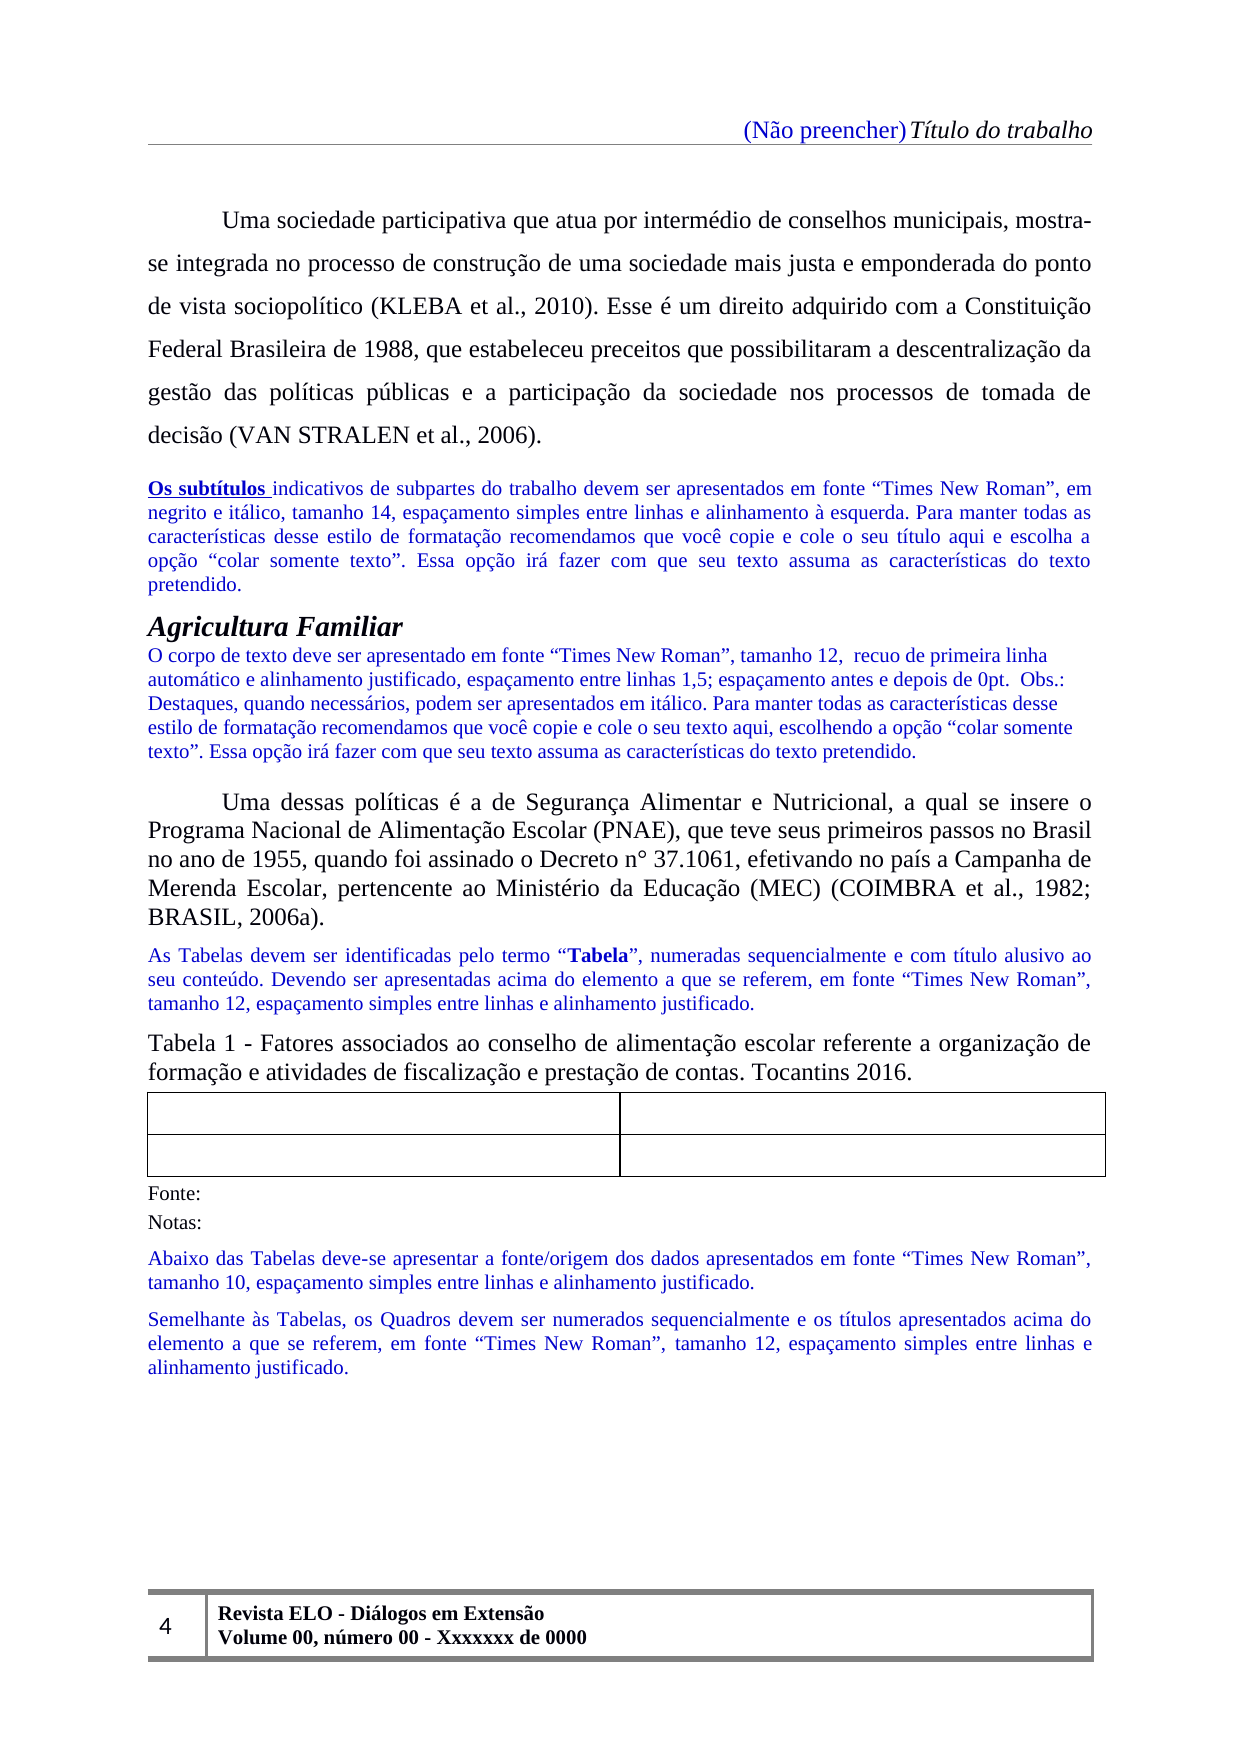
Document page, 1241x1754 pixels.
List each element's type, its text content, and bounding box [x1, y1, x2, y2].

table_header [621, 1093, 1105, 1134]
text As Tabelas devem ser identificadas pelo termo “Tabela”, numeradas sequencialmente e com título alusivo ao seu conteúdo. Devendo ser apresentadas acima do elemento a que se referem, em fonte “Times New Roman”, tamanho 12, espaçamento simples entre linhas e alinhamento justificado. [148, 943, 1092, 1015]
text Uma dessas políticas é a de Segurança Alimentar e Nutricional, a qual se insere o Programa Nacional de Alimentação Escolar (PNAE), que teve seus primeiros passos no Brasil no ano de 1955, quando foi assinado o Decreto n° 37.1061, efetivando no país a Campanha de Merenda Escolar, pertencente ao Ministério da Educação (MEC) (COIMBRA et al., 1982; BRASIL, 2006a). [148, 787, 1092, 931]
table_cell [621, 1135, 1105, 1176]
text Os subtítulos indicativos de subpartes do trabalho devem ser apresentados em fonte “Times New Roman”, em negrito e itálico, tamanho 14, espaçamento simples entre linhas e alinhamento à esquerda. Para manter todas as características desse estilo de formatação recomendamos que você copie e cole o seu título aqui e escolha a opção “colar somente texto”. Essa opção irá fazer com que seu texto assuma as características do texto pretendido. [148, 476, 1092, 596]
text Uma sociedade participativa que atua por intermédio de conselhos municipais, mostra-se integrada no processo de construção de uma sociedade mais justa e emponderada do ponto de vista sociopolítico (KLEBA et al., 2010). Esse é um direito adquirido com a Constituição Federal Brasileira de 1988, que estabeleceu preceitos que possibilitaram a descentralização da gestão das políticas públicas e a participação da sociedade nos processos de tomada de decisão (VAN STRALEN et al., 2006). [148, 205, 1092, 449]
text Agricultura Familiar [148, 609, 1092, 642]
table_header [148, 1093, 619, 1134]
text Fonte: [148, 1181, 1092, 1205]
table_cell [148, 1135, 619, 1176]
text Abaixo das Tabelas deve-se apresentar a fonte/origem dos dados apresentados em fonte “Times New Roman”, tamanho 10, espaçamento simples entre linhas e alinhamento justificado. [148, 1246, 1092, 1294]
text Notas: [148, 1209, 1092, 1234]
text O corpo de texto deve ser apresentado em fonte “Times New Roman”, tamanho 12, recuo de primeira linha automático e alinhamento justificado, espaçamento entre linhas 1,5; espaçamento antes e depois de 0pt. Obs.: Destaques, quando necessários, podem ser apresentados em itálico. Para manter todas as características desse estilo de formatação recomendamos que você copie e cole o seu texto aqui, escolhendo a opção “colar somente texto”. Essa opção irá fazer com que seu texto assuma as características do texto pretendido. [148, 642, 1092, 763]
text Semelhante às Tabelas, os Quadros devem ser numerados sequencialmente e os títulos apresentados acima do elemento a que se referem, em fonte “Times New Roman”, tamanho 12, espaçamento simples entre linhas e alinhamento justificado. [148, 1307, 1092, 1379]
text Tabela 1 - Fatores associados ao conselho de alimentação escolar referente a organização de formação e atividades de fiscalização e prestação de contas. Tocantins 2016. [148, 1028, 1092, 1085]
